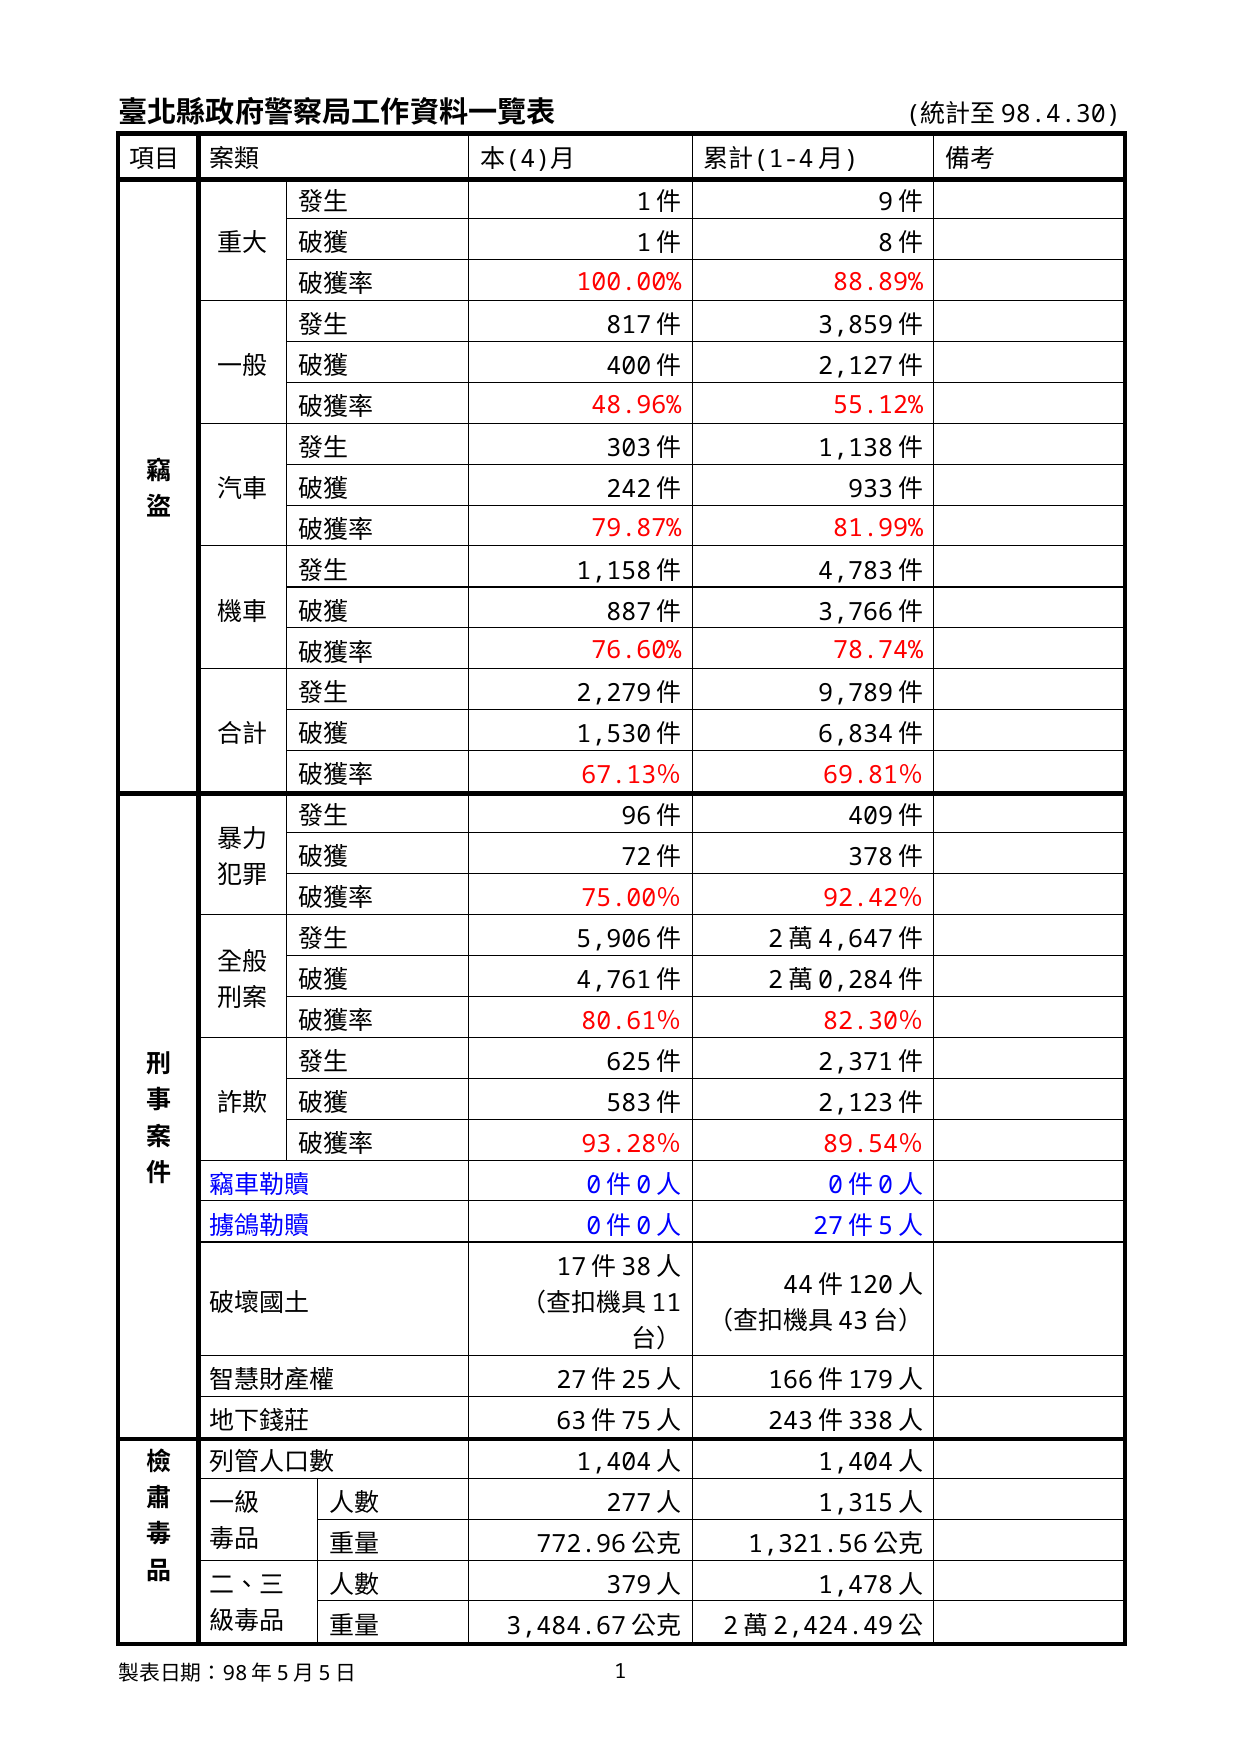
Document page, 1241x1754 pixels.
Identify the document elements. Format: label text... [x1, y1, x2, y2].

table_cell 1,404人 [693, 1441, 933, 1478]
table_cell [934, 833, 1123, 873]
table_cell [934, 424, 1123, 463]
table_cell 76.60% [469, 628, 692, 668]
table_cell 82.30％ [693, 997, 933, 1037]
table_cell 9件 [693, 182, 933, 218]
table_cell 二、三級毒品 [201, 1561, 317, 1641]
table_cell [934, 710, 1123, 750]
table_cell 242件 [469, 465, 692, 504]
table_cell 100.00% [469, 260, 692, 300]
table_cell 772.96公克 [469, 1520, 692, 1559]
table_cell [934, 1356, 1123, 1396]
table_cell 79.87% [469, 506, 692, 545]
table_cell 55.12% [693, 383, 933, 423]
table_cell 暴力犯罪 [201, 796, 286, 914]
table_cell 破獲率 [287, 628, 468, 668]
table_cell 817件 [469, 301, 692, 341]
table_cell 6,834件 [693, 710, 933, 750]
table_cell 合計 [201, 669, 286, 791]
table_cell 發生 [287, 424, 468, 463]
table_cell [934, 997, 1123, 1037]
table_cell 72件 [469, 833, 692, 873]
table_cell [934, 546, 1123, 586]
table_cell 破獲 [287, 833, 468, 873]
table_cell 1,404人 [469, 1441, 692, 1478]
table_cell 破獲率 [287, 751, 468, 791]
table_cell [934, 260, 1123, 300]
table_cell 583件 [469, 1079, 692, 1118]
table_cell 4,783件 [693, 546, 933, 586]
table_cell [934, 342, 1123, 382]
table_cell [934, 1161, 1123, 1200]
table_cell 0件0人 [469, 1161, 692, 1200]
table_cell 3,766件 [693, 588, 933, 627]
table_cell [934, 506, 1123, 545]
table_cell 378件 [693, 833, 933, 873]
table_cell 發生 [287, 669, 468, 709]
table_cell 4,761件 [469, 956, 692, 996]
text 臺北縣政府警察局工作資料一覽表 (統計至98.4.30) [118, 89, 1122, 131]
table_cell 發生 [287, 1038, 468, 1078]
table_cell 重大 [201, 182, 286, 300]
table_cell 89.54％ [693, 1120, 933, 1159]
table_cell 破獲率 [287, 383, 468, 423]
table_cell 277人 [469, 1479, 692, 1518]
table_cell [934, 1441, 1123, 1478]
table_cell [934, 1479, 1123, 1518]
table_cell 81.99% [693, 506, 933, 545]
table_cell [934, 588, 1123, 627]
table_cell [934, 301, 1123, 341]
table_cell 竊 盜 [120, 182, 196, 791]
table_cell 8件 [693, 219, 933, 259]
table_cell 破獲 [287, 465, 468, 504]
table_cell 88.89% [693, 260, 933, 300]
table_cell 破獲率 [287, 997, 468, 1037]
table_cell 27件25人 [469, 1356, 692, 1396]
table_cell 發生 [287, 301, 468, 341]
table_cell 63件75人 [469, 1397, 692, 1437]
table_cell 發生 [287, 546, 468, 586]
table_header 項目 [120, 136, 196, 177]
table_cell 人數 [318, 1561, 468, 1600]
table_cell 2萬2,424.49公 [693, 1601, 933, 1641]
table_cell 破獲 [287, 1079, 468, 1118]
table_cell 發生 [287, 796, 468, 832]
table_cell 9,789件 [693, 669, 933, 709]
table_cell [934, 1038, 1123, 1078]
table_cell 17件38人 （查扣機具11台） [469, 1243, 692, 1355]
table_cell 1,321.56公克 [693, 1520, 933, 1559]
table_cell 破獲率 [287, 506, 468, 545]
table_cell 0件0人 [693, 1161, 933, 1200]
table_cell [934, 1561, 1123, 1600]
table_cell 破獲率 [287, 874, 468, 914]
table_cell 重量 [318, 1520, 468, 1559]
table_header 案類 [201, 136, 468, 177]
table_header 備考 [934, 136, 1123, 177]
table_cell 75.00％ [469, 874, 692, 914]
table_cell [934, 1520, 1123, 1559]
table_cell 0件0人 [469, 1201, 692, 1241]
table_cell 303件 [469, 424, 692, 463]
table_cell 1,315人 [693, 1479, 933, 1518]
table_cell 93.28％ [469, 1120, 692, 1159]
table_cell 400件 [469, 342, 692, 382]
table_header 本(4)月 [469, 136, 692, 177]
table_cell 379人 [469, 1561, 692, 1600]
table_cell [934, 219, 1123, 259]
table_cell 166件179人 [693, 1356, 933, 1396]
table_cell 2,371件 [693, 1038, 933, 1078]
table_cell [934, 1243, 1123, 1355]
table_cell 2,279件 [469, 669, 692, 709]
table_cell 地下錢莊 [201, 1397, 468, 1437]
table_cell 78.74% [693, 628, 933, 668]
table_cell [934, 1601, 1123, 1641]
table_cell 48.96% [469, 383, 692, 423]
table_cell 人數 [318, 1479, 468, 1518]
table_cell 全般刑案 [201, 915, 286, 1037]
table_cell 發生 [287, 915, 468, 955]
table_cell 汽車 [201, 424, 286, 545]
table_cell 1件 [469, 182, 692, 218]
table_cell 破獲 [287, 219, 468, 259]
table_cell [934, 1120, 1123, 1159]
table_cell [934, 796, 1123, 832]
table_cell 一級 毒品 [201, 1479, 317, 1559]
table_cell 重量 [318, 1601, 468, 1641]
table_cell [934, 1201, 1123, 1241]
table_cell 發生 [287, 182, 468, 218]
table_cell 智慧財產權 [201, 1356, 468, 1396]
table_cell 2萬4,647件 [693, 915, 933, 955]
table_cell [934, 1079, 1123, 1118]
table_cell [934, 1397, 1123, 1437]
table_cell [934, 874, 1123, 914]
table_cell 1,530件 [469, 710, 692, 750]
table_cell 機車 [201, 546, 286, 668]
table_cell 887件 [469, 588, 692, 627]
table_cell [934, 956, 1123, 996]
table_cell 69.81％ [693, 751, 933, 791]
table_cell [934, 628, 1123, 668]
table_cell 67.13％ [469, 751, 692, 791]
table_cell 80.61％ [469, 997, 692, 1037]
table_cell [934, 751, 1123, 791]
table_cell [934, 465, 1123, 504]
table_cell 破獲率 [287, 1120, 468, 1159]
table_cell 44件120人 （查扣機具43台） [693, 1243, 933, 1355]
table_cell 96件 [469, 796, 692, 832]
table_cell 破獲 [287, 956, 468, 996]
table_header 累計(1-4月) [693, 136, 933, 177]
table_cell 5,906件 [469, 915, 692, 955]
table_cell 竊車勒贖 [201, 1161, 468, 1200]
table_cell 破獲率 [287, 260, 468, 300]
table_cell 詐欺 [201, 1038, 286, 1159]
table_cell 1,138件 [693, 424, 933, 463]
table_cell 破壞國土 [201, 1243, 468, 1355]
table_cell 刑 事 案 件 [120, 796, 196, 1437]
table_cell 破獲 [287, 588, 468, 627]
table_cell 933件 [693, 465, 933, 504]
table_cell [934, 182, 1123, 218]
table_cell 2,123件 [693, 1079, 933, 1118]
table_cell 檢肅毒品 [120, 1441, 196, 1641]
table_cell 1,478人 [693, 1561, 933, 1600]
table_cell 92.42％ [693, 874, 933, 914]
table_cell 破獲 [287, 710, 468, 750]
table_cell [934, 915, 1123, 955]
table_cell 243件338人 [693, 1397, 933, 1437]
table_cell [934, 383, 1123, 423]
table_cell 3,859件 [693, 301, 933, 341]
table_cell 2萬0,284件 [693, 956, 933, 996]
table_cell 1件 [469, 219, 692, 259]
table_cell 擄鴿勒贖 [201, 1201, 468, 1241]
table_cell 列管人口數 [201, 1441, 468, 1478]
table_cell 409件 [693, 796, 933, 832]
table_cell 625件 [469, 1038, 692, 1078]
table_cell 2,127件 [693, 342, 933, 382]
table_cell [934, 669, 1123, 709]
table_cell 3,484.67公克 [469, 1601, 692, 1641]
table_cell 破獲 [287, 342, 468, 382]
table_cell 1,158件 [469, 546, 692, 586]
table_cell 27件5人 [693, 1201, 933, 1241]
table_cell 一般 [201, 301, 286, 423]
